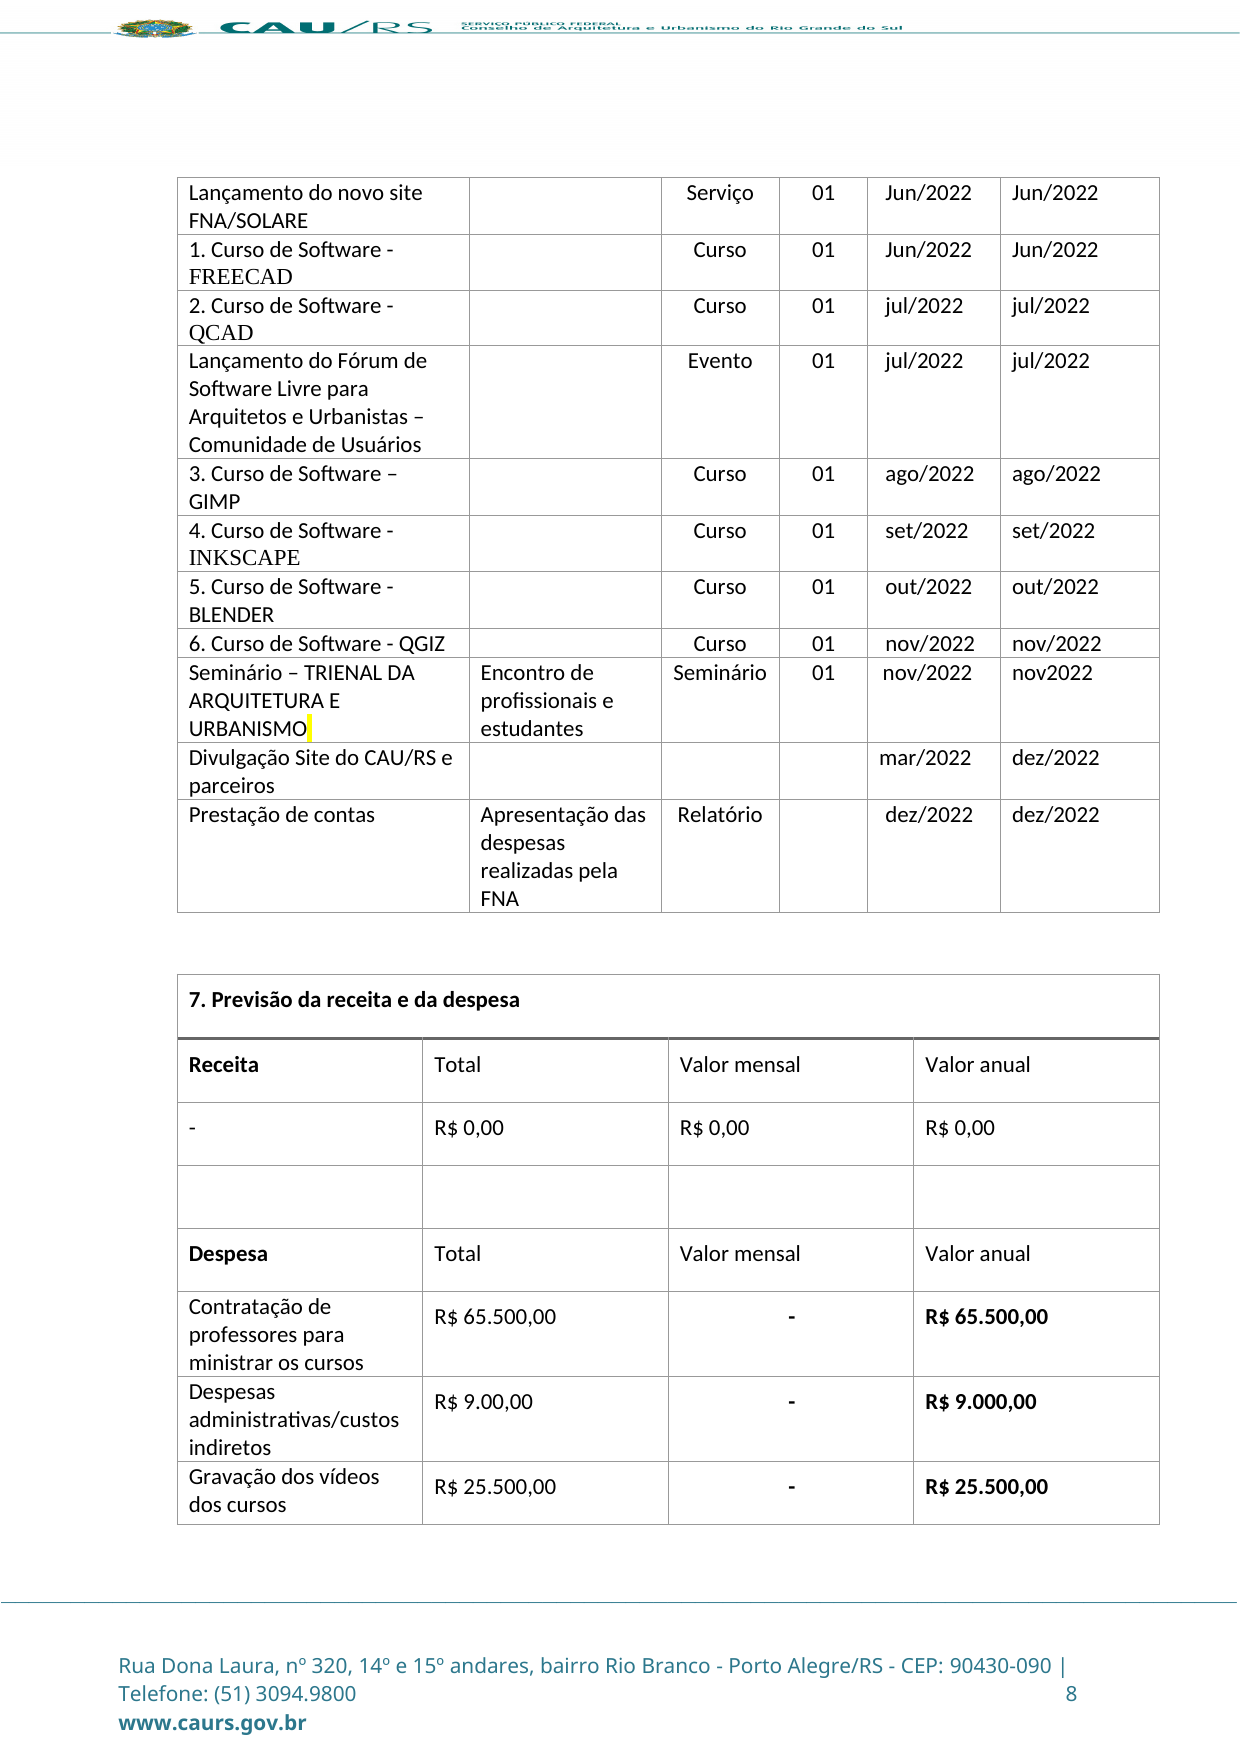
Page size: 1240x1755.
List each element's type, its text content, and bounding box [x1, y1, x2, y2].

table_cell nov/2022 [1001, 629, 1159, 657]
table_cell [780, 743, 867, 799]
table_cell out/2022 [868, 572, 1000, 628]
table_cell - [669, 1377, 913, 1461]
table_cell 01 [780, 516, 867, 571]
table_cell Apresentação das despesas realizadas pela FNA [470, 800, 661, 912]
table_cell 01 [780, 235, 867, 290]
table_cell - [669, 1292, 913, 1376]
table_cell 1. Curso de Software - FREECAD [178, 235, 469, 290]
table_cell nov/2022 [868, 658, 1000, 742]
table_cell 01 [780, 572, 867, 628]
table_cell Despesa [178, 1229, 422, 1291]
table_cell R$ 9.000,00 [914, 1377, 1159, 1461]
table_cell [470, 629, 661, 657]
table_cell nov2022 [1001, 658, 1159, 742]
table_cell Valor mensal [669, 1040, 913, 1102]
table_cell out/2022 [1001, 572, 1159, 628]
table_cell R$ 65.500,00 [423, 1292, 668, 1376]
table_cell [470, 178, 661, 234]
table_cell jul/2022 [1001, 346, 1159, 458]
table_cell [914, 1166, 1159, 1228]
table_cell Jun/2022 [868, 178, 1000, 234]
table_cell Gravação dos vídeos dos cursos [178, 1462, 422, 1524]
table_cell Jun/2022 [1001, 178, 1159, 234]
table_cell jul/2022 [868, 291, 1000, 345]
table_cell R$ 0,00 [914, 1103, 1159, 1165]
table_cell 2. Curso de Software - QCAD [178, 291, 469, 345]
table_cell [178, 1166, 422, 1228]
table_cell 5. Curso de Software - BLENDER [178, 572, 469, 628]
table_cell Serviço [662, 178, 779, 234]
table_cell dez/2022 [1001, 743, 1159, 799]
table_cell R$ 25.500,00 [423, 1462, 668, 1524]
table_cell dez/2022 [868, 800, 1000, 912]
table_cell Jun/2022 [1001, 235, 1159, 290]
table_cell Valor mensal [669, 1229, 913, 1291]
table_cell Relatório [662, 800, 779, 912]
table_cell Lançamento do novo site FNA/SOLARE [178, 178, 469, 234]
table_cell [470, 235, 661, 290]
table_cell 3. Curso de Software – GIMP [178, 459, 469, 515]
table_cell set/2022 [1001, 516, 1159, 571]
table_cell [669, 1166, 913, 1228]
table_cell ago/2022 [868, 459, 1000, 515]
table_cell [662, 743, 779, 799]
table_cell [780, 800, 867, 912]
table_cell Curso [662, 572, 779, 628]
table_cell Encontro de profissionais e estudantes [470, 658, 661, 742]
table_cell 01 [780, 178, 867, 234]
table_cell Curso [662, 516, 779, 571]
table_cell ago/2022 [1001, 459, 1159, 515]
table_cell Curso [662, 235, 779, 290]
table_cell jul/2022 [1001, 291, 1159, 345]
table_cell R$ 9.00,00 [423, 1377, 668, 1461]
table_cell Valor anual [914, 1229, 1159, 1291]
table_cell 01 [780, 346, 867, 458]
table_cell [470, 346, 661, 458]
table_cell 01 [780, 658, 867, 742]
table_cell Curso [662, 459, 779, 515]
table_cell Valor anual [914, 1040, 1159, 1102]
table_cell R$ 0,00 [423, 1103, 668, 1165]
table_cell [470, 459, 661, 515]
table_cell R$ 25.500,00 [914, 1462, 1159, 1524]
table_cell 01 [780, 291, 867, 345]
table_cell [470, 743, 661, 799]
table_cell mar/2022 [868, 743, 1000, 799]
table_cell Receita [178, 1040, 422, 1102]
table_cell Seminário – TRIENAL DA ARQUITETURA E URBANISMO [178, 658, 469, 742]
table_cell Curso [662, 629, 779, 657]
table_cell R$ 0,00 [669, 1103, 913, 1165]
table_cell Curso [662, 291, 779, 345]
table_cell R$ 65.500,00 [914, 1292, 1159, 1376]
table_cell nov/2022 [868, 629, 1000, 657]
table_cell Prestação de contas [178, 800, 469, 912]
table_cell 4. Curso de Software - INKSCAPE [178, 516, 469, 571]
table_cell [470, 291, 661, 345]
table_cell [470, 516, 661, 571]
table_cell Contratação de professores para ministrar os cursos [178, 1292, 422, 1376]
table_cell Jun/2022 [868, 235, 1000, 290]
table_cell Divulgação Site do CAU/RS e parceiros [178, 743, 469, 799]
table_cell dez/2022 [1001, 800, 1159, 912]
table_header 7. Previsão da receita e da despesa [178, 975, 1159, 1037]
table_cell set/2022 [868, 516, 1000, 571]
table_cell Despesas administrativas/custos indiretos [178, 1377, 422, 1461]
table_cell 01 [780, 629, 867, 657]
table_cell Seminário [662, 658, 779, 742]
table_cell [470, 572, 661, 628]
table_cell Total [423, 1229, 668, 1291]
table_cell Lançamento do Fórum de Software Livre para Arquitetos e Urbanistas – Comunidade de Usuários [178, 346, 469, 458]
table_cell 6. Curso de Software - QGIZ [178, 629, 469, 657]
table_cell Evento [662, 346, 779, 458]
table_cell 01 [780, 459, 867, 515]
table_cell - [178, 1103, 422, 1165]
table_cell Total [423, 1040, 668, 1102]
table_cell - [669, 1462, 913, 1524]
table_cell [423, 1166, 668, 1228]
table_cell jul/2022 [868, 346, 1000, 458]
